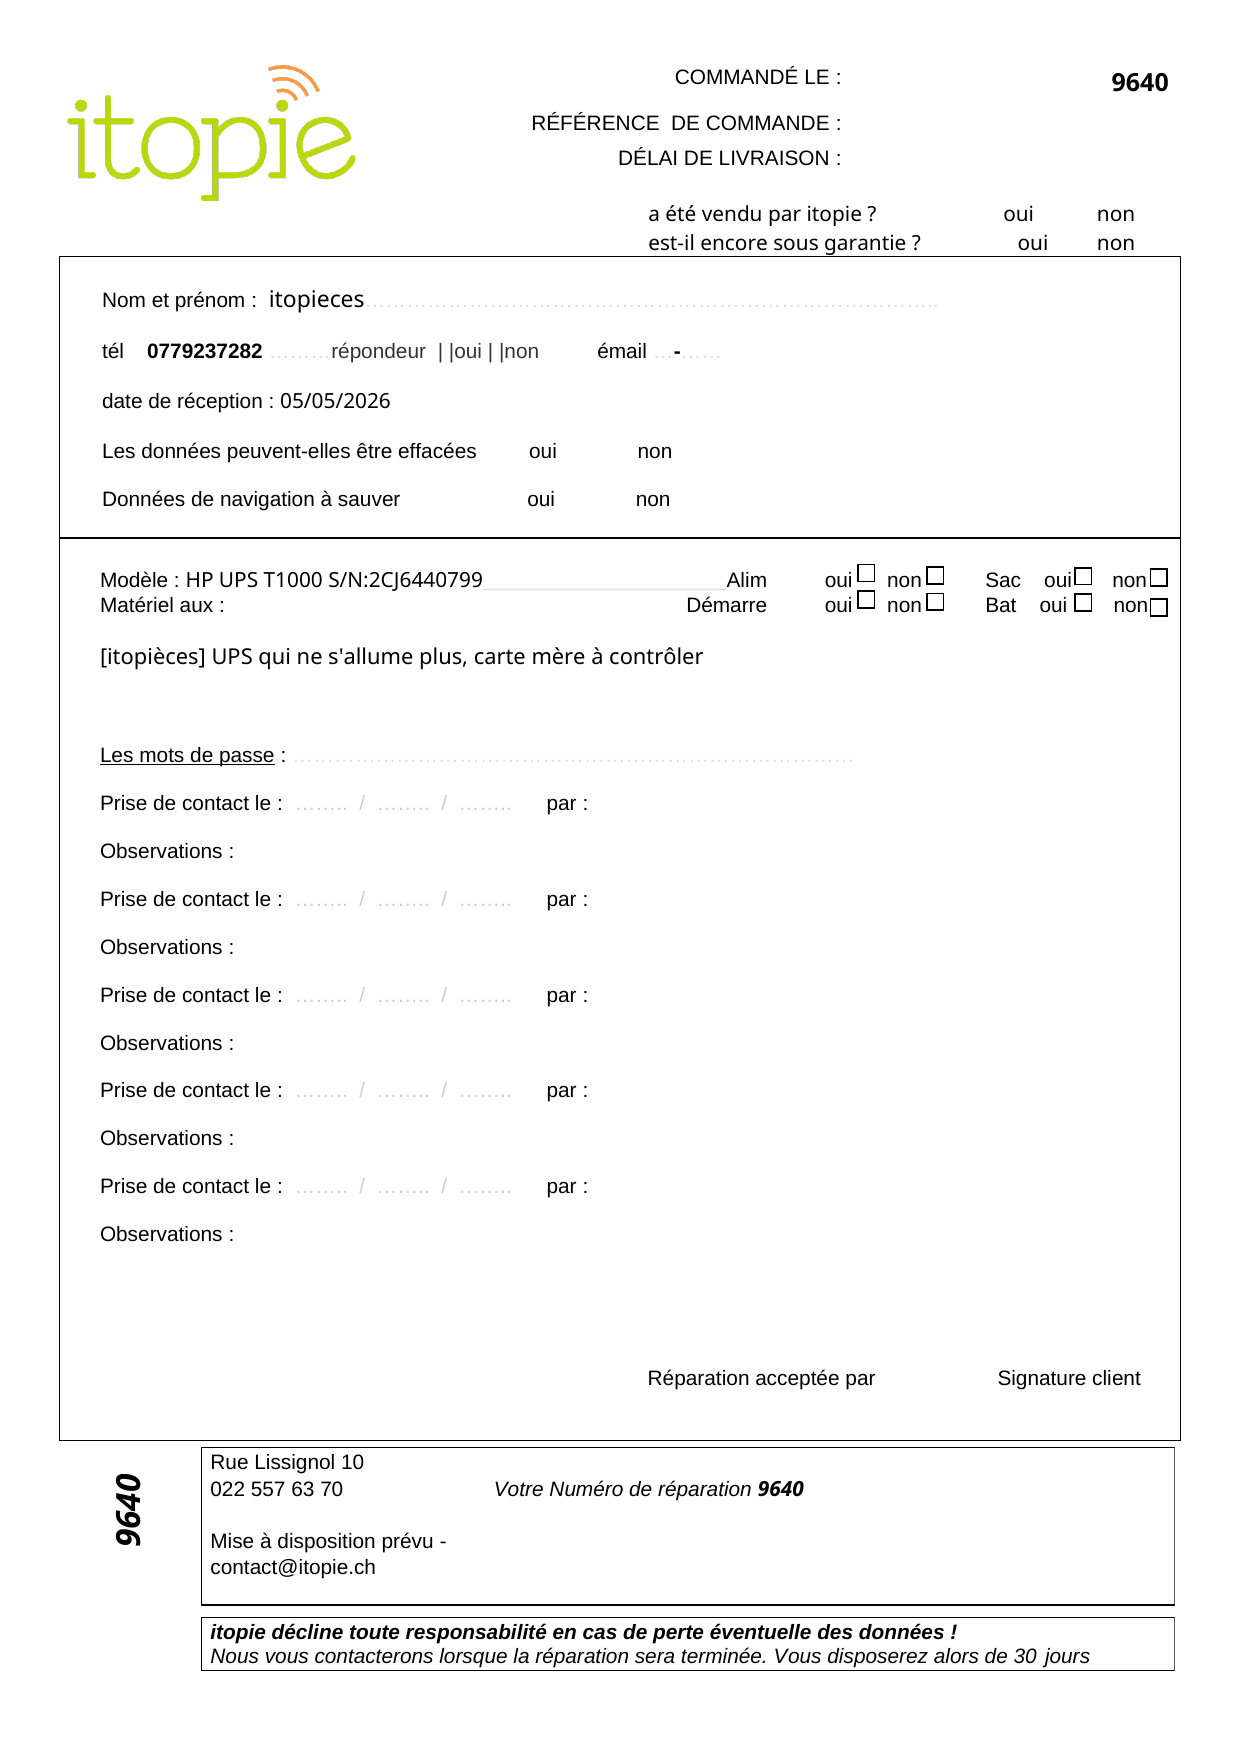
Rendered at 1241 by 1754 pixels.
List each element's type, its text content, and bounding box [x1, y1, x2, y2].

text Les données peuvent-elles être effacées oui non [60, 436, 1180, 463]
table_cell [847, 105, 1180, 140]
text Matériel aux : Démarre oui non Bat oui non [60, 590, 1180, 617]
text tél 0779237282 ………répondeur | |oui | |non émail …-…… [60, 335, 1180, 362]
text Prise de contact le : …….. / …….. / …….. par : [60, 979, 1180, 1006]
text Les mots de passe : ……………………………………………………………………… [60, 740, 1180, 767]
text [itopièces] UPS qui ne s'allume plus, carte mère à contrôler [60, 638, 1180, 671]
text Modèle : HP UPS T1000 S/N:2CJ6440799 Alim oui non Sac oui non [948, 562, 1180, 590]
text Modèle : HP UPS T1000 S/N:2CJ6440799 Alim oui non Sac oui non [879, 562, 925, 590]
picture [67, 65, 356, 201]
text Prise de contact le : …….. / …….. / …….. par : [60, 883, 1180, 911]
text est-il encore sous garantie ? oui non [59, 228, 1181, 256]
text Observations : [60, 836, 1180, 863]
text Prise de contact le : …….. / …….. / …….. par : [60, 1171, 1180, 1198]
table_header Rue Lissignol 10 022 557 63 70 Votre Numéro de réparation 9640 Mise à disposition prévu - contact@itopie.ch [195, 1441, 1180, 1611]
table_cell [847, 140, 1180, 175]
text Nom et prénom : itopieces……………………………………………………………………….. [60, 280, 1180, 314]
text Données de navigation à sauver oui non [60, 484, 1180, 511]
text Réparation acceptée par Signature client [60, 1363, 1180, 1390]
table_cell RÉFÉRENCE DE COMMANDE : [490, 105, 847, 140]
text Observations : [60, 1027, 1180, 1054]
table_cell DÉLAI DE LIVRAISON : [490, 140, 847, 175]
text Observations : [60, 1219, 1180, 1246]
table_header 9640 [59, 1441, 195, 1677]
table_header COMMANDÉ LE : [490, 59, 847, 104]
table_cell itopie décline toute responsabilité en cas de perte éventuelle des données ! Nous vous contacterons lorsque la réparation sera terminée. Vous disposerez alors de 30 jours [195, 1611, 1180, 1677]
text Prise de contact le : …….. / …….. / …….. par : [60, 788, 1180, 815]
text Modèle : HP UPS T1000 S/N:2CJ6440799 Alim oui non Sac oui non [60, 562, 856, 590]
text date de réception : 05/05/2026 [60, 383, 1180, 415]
text Observations : [60, 931, 1180, 958]
table_header 9640 [847, 59, 1180, 104]
text a été vendu par itopie ? oui non [59, 199, 1181, 228]
text Prise de contact le : …….. / …….. / …….. par : [60, 1075, 1180, 1102]
text Observations : [60, 1123, 1180, 1150]
